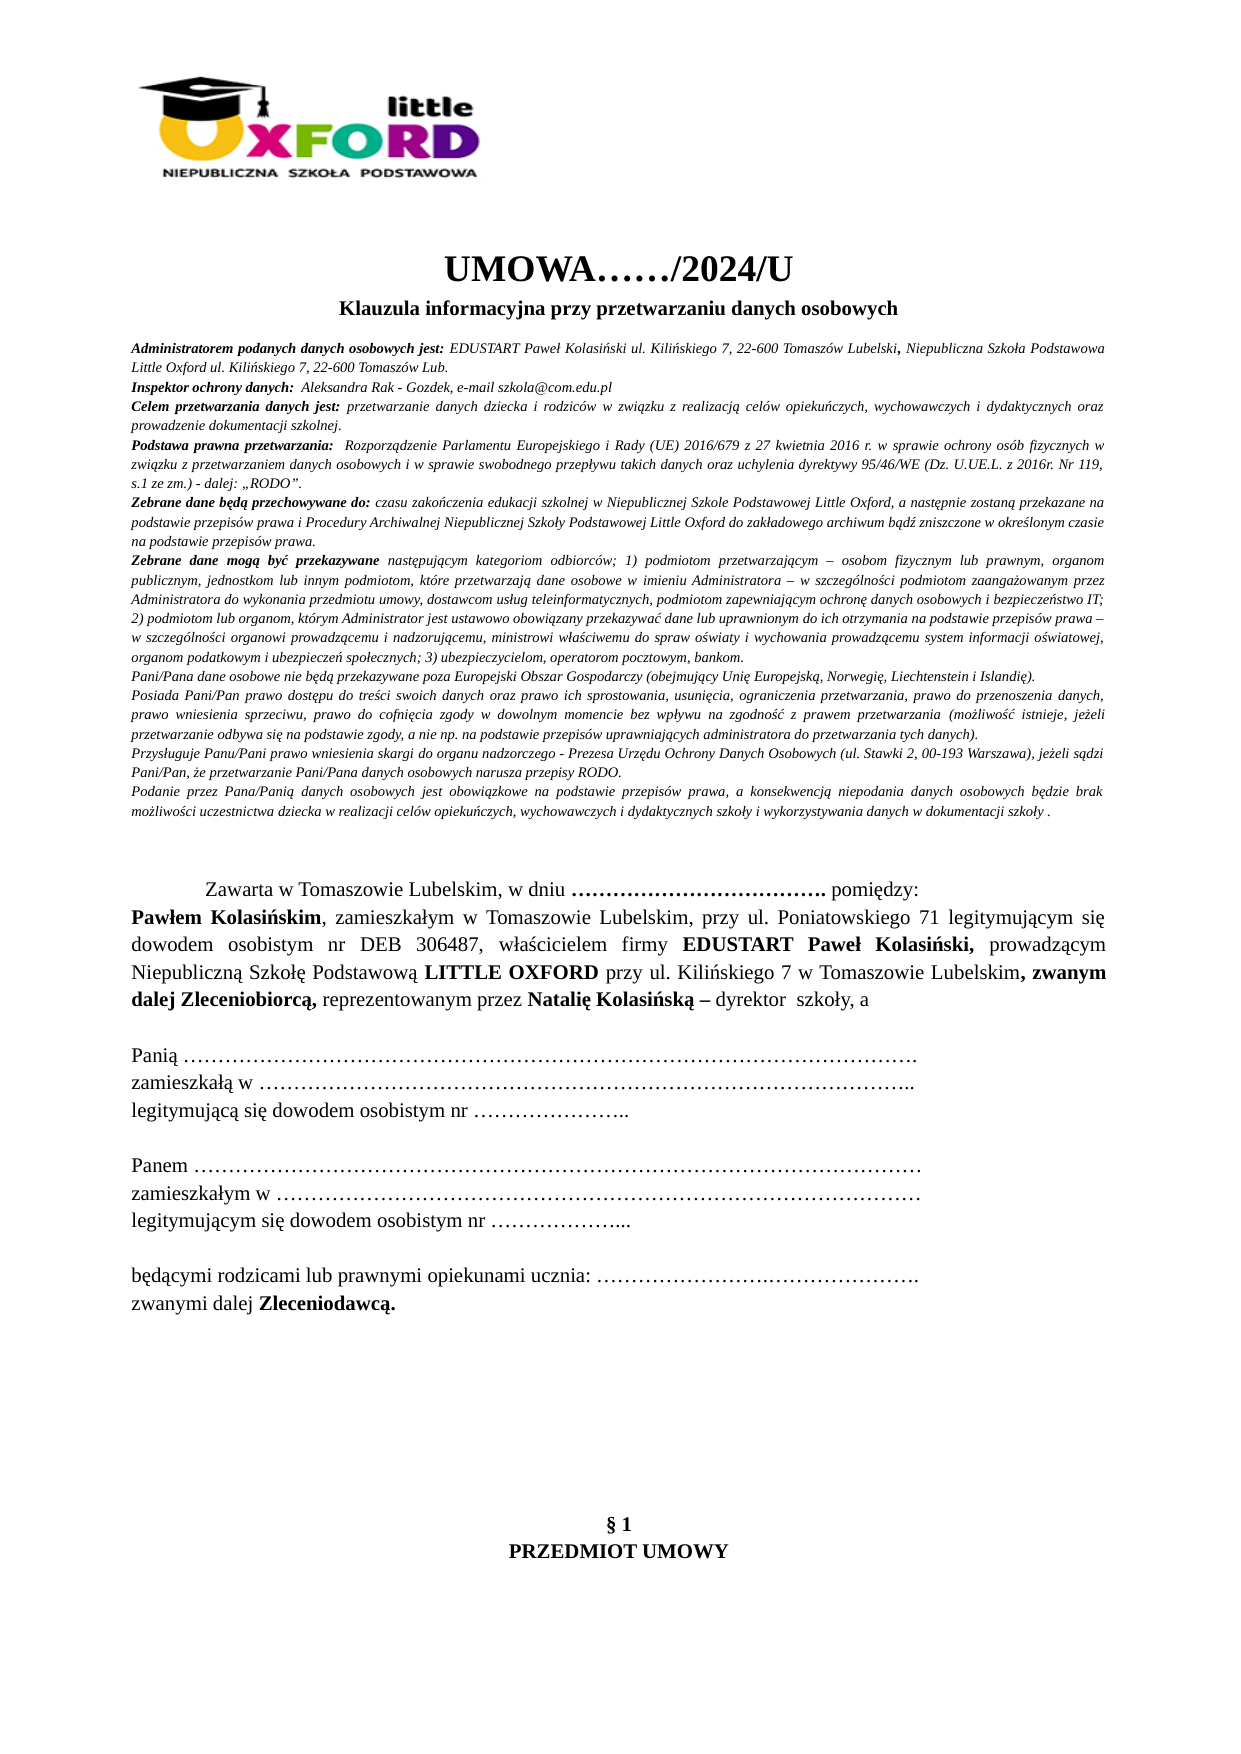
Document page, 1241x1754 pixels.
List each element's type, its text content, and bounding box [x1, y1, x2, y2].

text UMOWA……/2024/U [131, 246, 1106, 289]
text zamieszkałą w ………………………………………………………………………………….. [131, 1070, 1106, 1094]
text Inspektor ochrony danych: Aleksandra Rak - Gozdek, e-mail szkola@com.edu.pl [131, 378, 1106, 395]
text Zebrane dane będą przechowywane do: czasu zakończenia edukacji szkolnej w Niepublicznej Szkole Podstawowej Little Oxford, a następnie zostaną przekazane na podstawie przepisów prawa i Procedury Archiwalnej Niepublicznej Szkoły Podstawowej Little Oxford do zakładowego archiwum bądź zniszczone w określonym czasie na podstawie przepisów prawa. [131, 494, 1106, 549]
text zwanymi dalej Zleceniodawcą. [131, 1291, 1106, 1315]
text Podstawa prawna przetwarzania: Rozporządzenie Parlamentu Europejskiego i Rady (UE) 2016/679 z 27 kwietnia 2016 r. w sprawie ochrony osób fizycznych w związku z przetwarzaniem danych osobowych i w sprawie swobodnego przepływu takich danych oraz uchylenia dyrektywy 95/46/WE (Dz. U.UE.L. z 2016r. Nr 119, s.1 ze zm.) - dalej: „RODO”. [131, 436, 1106, 492]
text Panem …………………………………………………………………………………………… [131, 1153, 1106, 1177]
text będącymi rodzicami lub prawnymi opiekunami ucznia: …………………….…………………. [131, 1263, 1106, 1287]
text legitymującą się dowodem osobistym nr ………………….. [131, 1098, 1106, 1122]
text zamieszkałym w ………………………………………………………………………………… [131, 1181, 1106, 1205]
text Zebrane dane mogą być przekazywane następującym kategoriom odbiorców; 1) podmiotom przetwarzającym – osobom fizycznym lub prawnym, organom publicznym, jednostkom lub innym podmiotom, które przetwarzają dane osobowe w imieniu Administratora – w szczególności podmiotom zaangażowanym przez Administratora do wykonania przedmiotu umowy, dostawcom usług teleinformatycznych, podmiotom zapewniającym ochronę danych osobowych i bezpieczeństwo IT; 2) podmiotom lub organom, którym Administrator jest ustawowo obowiązany przekazywać dane lub uprawnionym do ich otrzymania na podstawie przepisów prawa – w szczególności organowi prowadzącemu i nadzorującemu, ministrowi właściwemu do spraw oświaty i wychowania prowadzącemu system informacji oświatowej, organom podatkowym i ubezpieczeń społecznych; 3) ubezpieczycielom, operatorom pocztowym, bankom. [131, 552, 1106, 665]
text Posiada Pani/Pan prawo dostępu do treści swoich danych oraz prawo ich sprostowania, usunięcia, ograniczenia przetwarzania, prawo do przenoszenia danych, prawo wniesienia sprzeciwu, prawo do cofnięcia zgody w dowolnym momencie bez wpływu na zgodność z prawem przetwarzania (możliwość istnieje, jeżeli przetwarzanie odbywa się na podstawie zgody, a nie np. na podstawie przepisów uprawniających administratora do przetwarzania tych danych). [131, 687, 1106, 742]
text Pawłem Kolasińskim, zamieszkałym w Tomaszowie Lubelskim, przy ul. Poniatowskiego 71 legitymującym się dowodem osobistym nr DEB 306487, właścicielem firmy EDUSTART Paweł Kolasiński, prowadzącym Niepubliczną Szkołę Podstawową LITTLE OXFORD przy ul. Kilińskiego 7 w Tomaszowie Lubelskim, zwanym dalej Zleceniobiorcą, reprezentowanym przez Natalię Kolasińską – dyrektor szkoły, a [131, 904, 1106, 1011]
text Panią ……………………………………………………………………………………………. [131, 1043, 1106, 1067]
text Pani/Pana dane osobowe nie będą przekazywane poza Europejski Obszar Gospodarczy (obejmujący Unię Europejską, Norwegię, Liechtenstein i Islandię). [131, 668, 1106, 684]
text Zawarta w Tomaszowie Lubelskim, w dniu ………………………………. pomiędzy: [131, 877, 1106, 901]
text Podanie przez Pana/Panią danych osobowych jest obowiązkowe na podstawie przepisów prawa, a konsekwencją niepodania danych osobowych będzie brak możliwości uczestnictwa dziecka w realizacji celów opiekuńczych, wychowawczych i dydaktycznych szkoły i wykorzystywania danych w dokumentacji szkoły . [131, 783, 1106, 819]
text Administratorem podanych danych osobowych jest: EDUSTART Paweł Kolasiński ul. Kilińskiego 7, 22-600 Tomaszów Lubelski, Niepubliczna Szkoła Podstawowa Little Oxford ul. Kilińskiego 7, 22-600 Tomaszów Lub. [131, 340, 1106, 376]
text legitymującym się dowodem osobistym nr ………………... [131, 1208, 1106, 1232]
text Klauzula informacyjna przy przetwarzaniu danych osobowych [131, 296, 1106, 320]
text § 1 [131, 1512, 1106, 1536]
text Przysługuje Panu/Pani prawo wniesienia skargi do organu nadzorczego - Prezesa Urzędu Ochrony Danych Osobowych (ul. Stawki 2, 00-193 Warszawa), jeżeli sądzi Pani/Pan, że przetwarzanie Pani/Pana danych osobowych narusza przepisy RODO. [131, 745, 1106, 781]
text Celem przetwarzania danych jest: przetwarzanie danych dziecka i rodziców w związku z realizacją celów opiekuńczych, wychowawczych i dydaktycznych oraz prowadzenie dokumentacji szkolnej. [131, 398, 1106, 434]
text PRZEDMIOT UMOWY [131, 1539, 1106, 1563]
